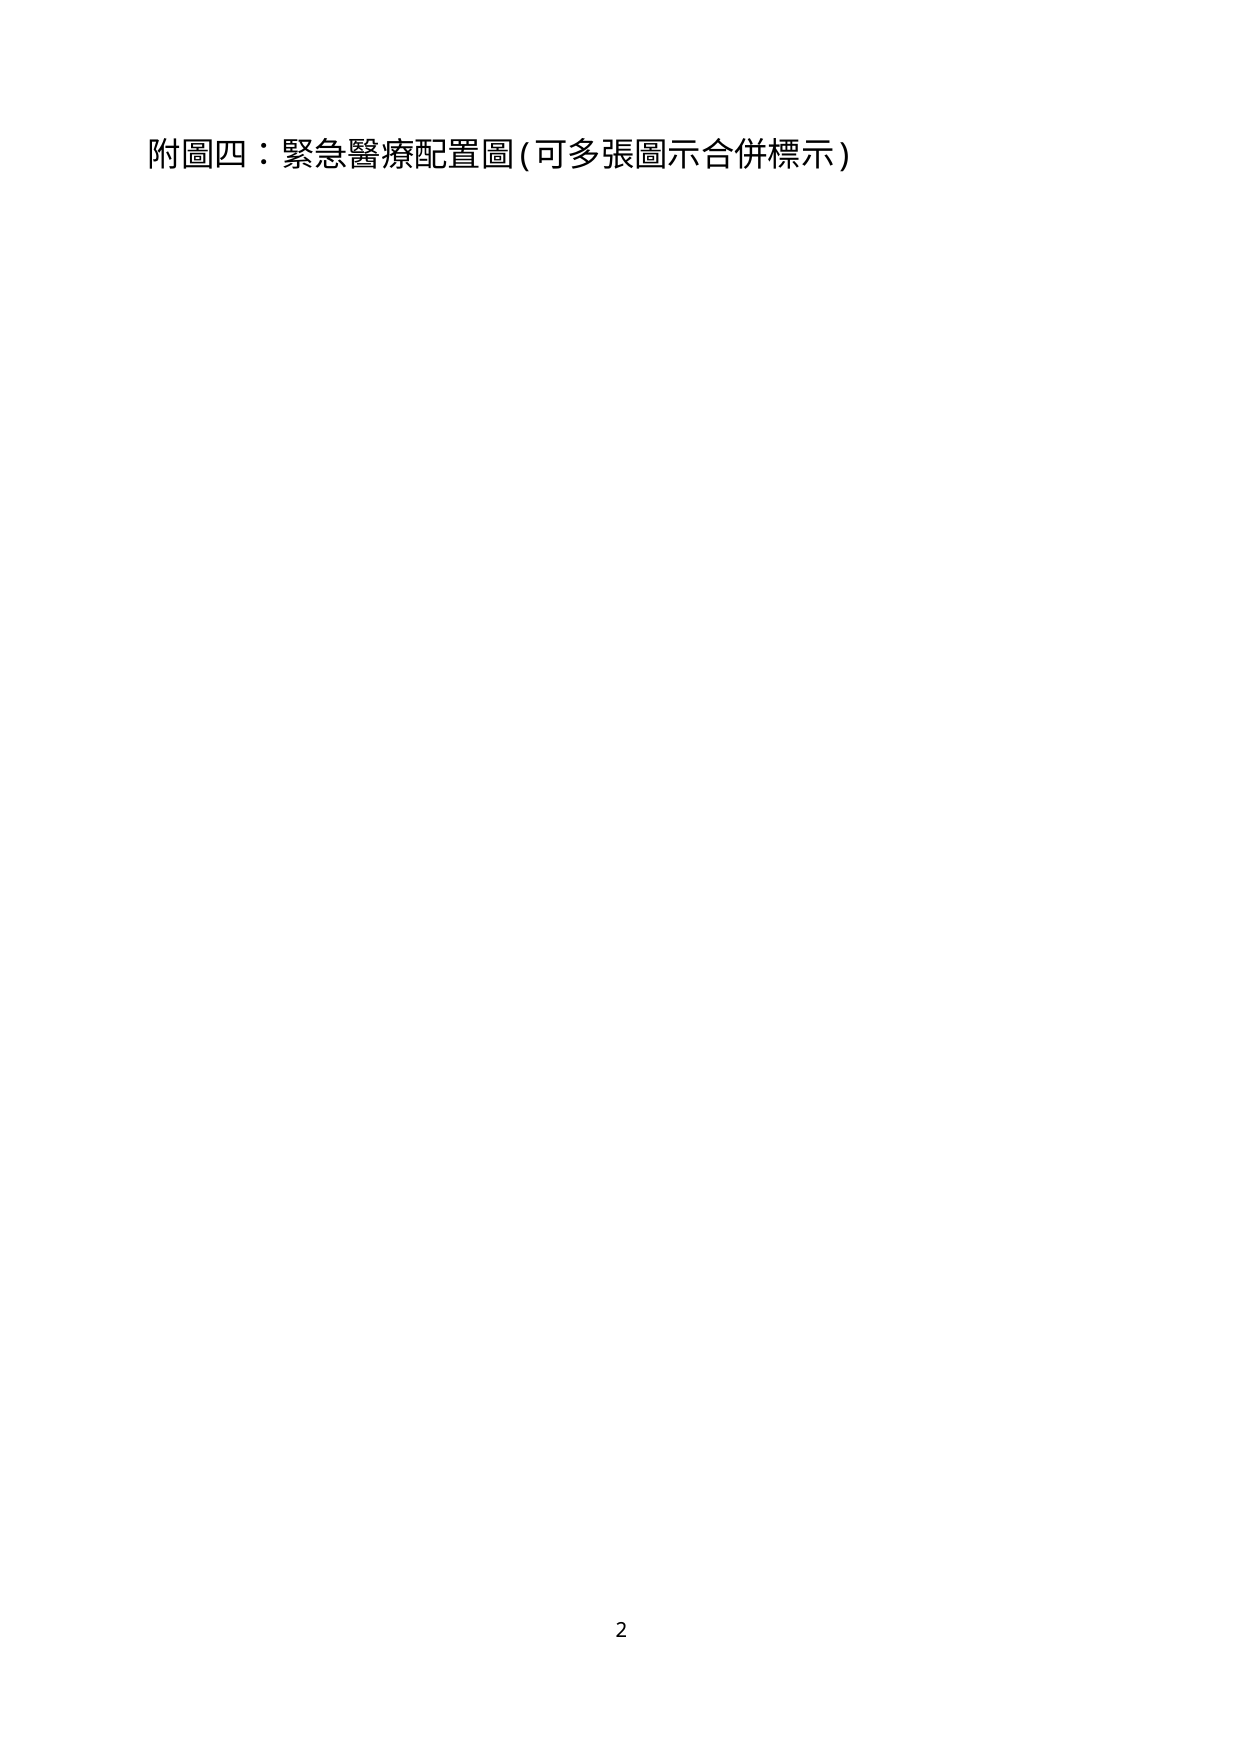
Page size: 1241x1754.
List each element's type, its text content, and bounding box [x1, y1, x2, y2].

text 附圖四：緊急醫療配置圖(可多張圖示合併標示) [148, 110, 1093, 172]
